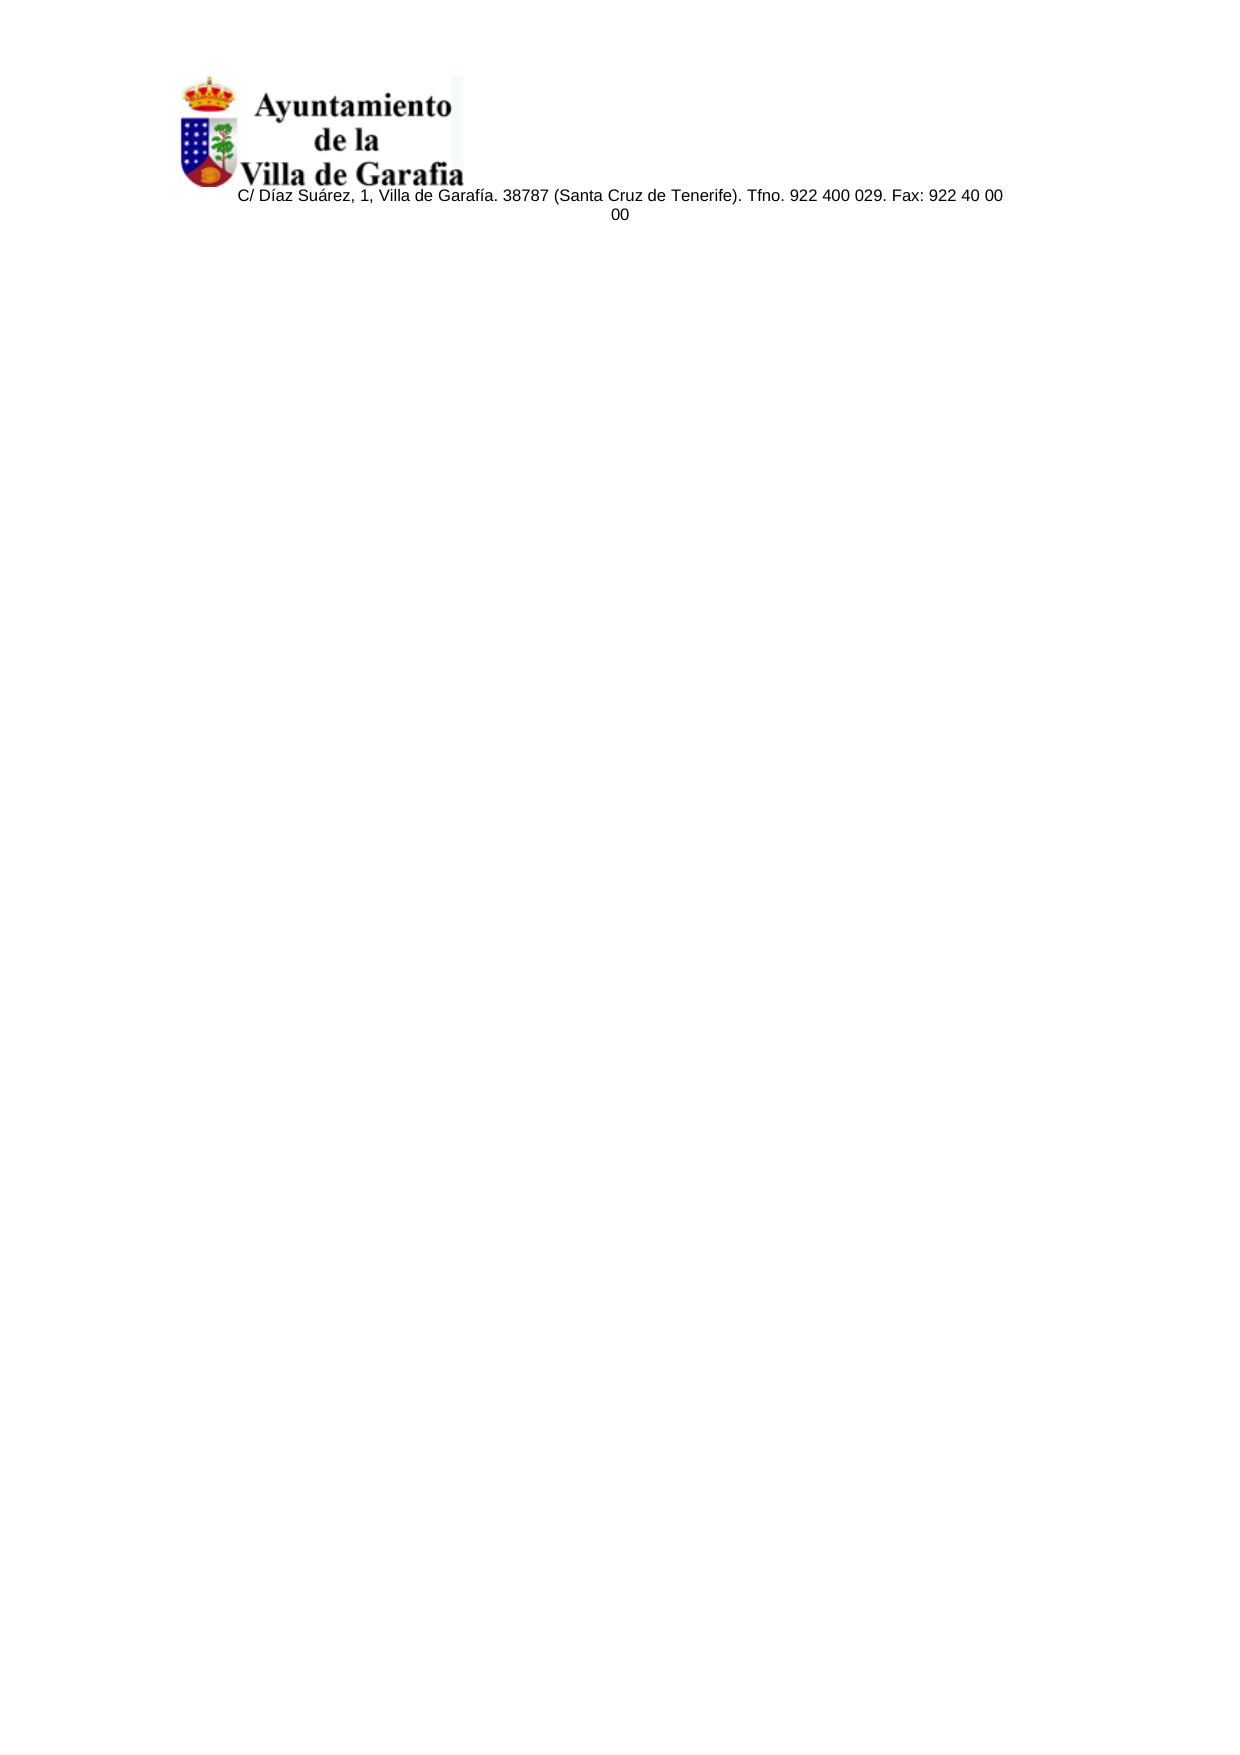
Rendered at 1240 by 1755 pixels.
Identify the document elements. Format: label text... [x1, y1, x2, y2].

text C/ Díaz Suárez, 1, Villa de Garafía. 38787 (Santa Cruz de Tenerife). Tfno. 922 400 029. Fax: 922 40 00 00 [227, 185, 1013, 224]
